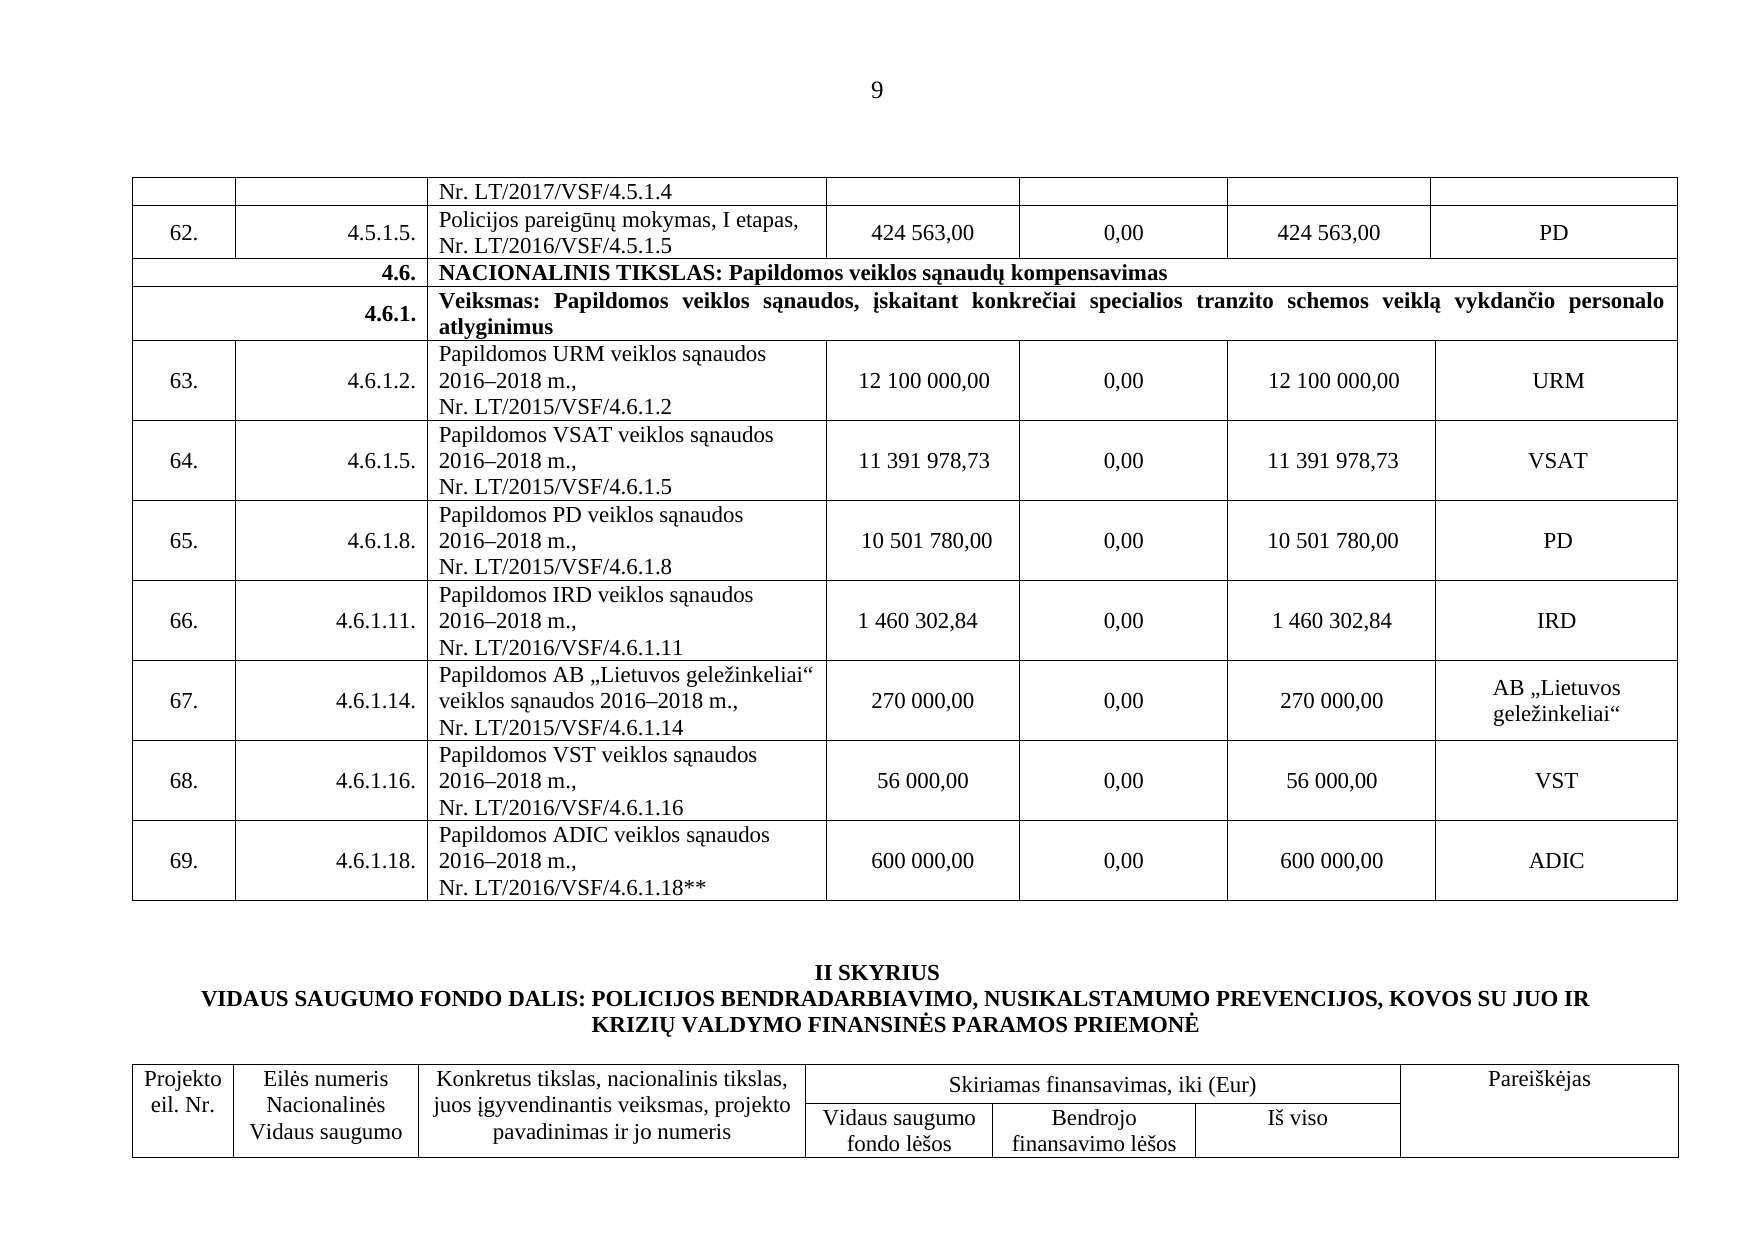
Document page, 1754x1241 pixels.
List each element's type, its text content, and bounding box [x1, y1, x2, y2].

table_cell 63. [133, 341, 235, 419]
table_cell ADIC [1436, 821, 1677, 900]
table_cell 424 563,00 [1228, 206, 1430, 258]
table_cell Iš viso [1196, 1104, 1400, 1157]
table_cell 4.6.1. [133, 287, 427, 339]
table_cell 56 000,00 [827, 741, 1019, 820]
table_cell Papildomos ADIC veiklos sąnaudos 2016–2018 m., Nr. LT/2016/VSF/4.6.1.18** [428, 821, 826, 900]
table_cell 11 391 978,73 [827, 421, 1019, 500]
table_cell 4.5.1.5. [236, 206, 427, 258]
table_cell AB „Lietuvos geležinkeliai“ [1436, 661, 1677, 740]
table_header Pareiškėjas [1401, 1065, 1678, 1157]
table_cell 0,00 [1020, 341, 1227, 419]
table_cell 0,00 [1020, 421, 1227, 500]
table_cell 0,00 [1020, 741, 1227, 820]
table_cell 270 000,00 [1228, 661, 1435, 740]
table_cell [236, 178, 427, 204]
table_cell 12 100 000,00 [1228, 341, 1435, 419]
table_cell Nr. LT/2017/VSF/4.5.1.4 [428, 178, 826, 204]
table_cell Papildomos VSAT veiklos sąnaudos 2016–2018 m., Nr. LT/2015/VSF/4.6.1.5 [428, 421, 826, 500]
table_cell [827, 178, 1019, 204]
table_cell NACIONALINIS TIKSLAS: Papildomos veiklos sąnaudų kompensavimas [428, 259, 1677, 286]
table_cell 0,00 [1020, 501, 1227, 580]
table_cell [1431, 178, 1677, 204]
table_cell 67. [133, 661, 235, 740]
table_cell 424 563,00 [827, 206, 1019, 258]
table_cell 66. [133, 581, 235, 660]
table_cell 0,00 [1020, 206, 1227, 258]
table_cell 56 000,00 [1228, 741, 1435, 820]
table_cell [1228, 178, 1430, 204]
table_cell 1 460 302,84 [827, 581, 1019, 660]
table_header Projekto eil. Nr. [133, 1065, 233, 1157]
table_cell 270 000,00 [827, 661, 1019, 740]
table_cell 4.6.1.14. [236, 661, 427, 740]
table_cell Vidaus saugumo fondo lėšos [806, 1104, 992, 1157]
table_cell 4.6.1.5. [236, 421, 427, 500]
table_cell IRD [1436, 581, 1677, 660]
table_cell [1020, 178, 1227, 204]
table_cell Papildomos VST veiklos sąnaudos 2016–2018 m., Nr. LT/2016/VSF/4.6.1.16 [428, 741, 826, 820]
text II SKYRIUS [118, 959, 1636, 985]
table_cell 12 100 000,00 [827, 341, 1019, 419]
table_cell URM [1436, 341, 1677, 419]
table_header Skiriamas finansavimas, iki (Eur) [806, 1065, 1400, 1103]
table_cell 10 501 780,00 [1228, 501, 1435, 580]
table_header [1679, 1064, 1684, 1103]
table_cell 0,00 [1020, 661, 1227, 740]
table_cell 4.6.1.2. [236, 341, 427, 419]
table_cell Papildomos IRD veiklos sąnaudos 2016–2018 m., Nr. LT/2016/VSF/4.6.1.11 [428, 581, 826, 660]
table_header Konkretus tikslas, nacionalinis tikslas, juos įgyvendinantis veiksmas, projekto pavadinimas ir jo numeris [419, 1065, 805, 1157]
table_cell VSAT [1436, 421, 1677, 500]
table_cell 4.6.1.8. [236, 501, 427, 580]
table_cell 600 000,00 [827, 821, 1019, 900]
table_cell 4.6. [133, 259, 427, 286]
table_cell Papildomos AB „Lietuvos geležinkeliai“ veiklos sąnaudos 2016–2018 m., Nr. LT/2015/VSF/4.6.1.14 [428, 661, 826, 740]
table_cell Policijos pareigūnų mokymas, I etapas, Nr. LT/2016/VSF/4.5.1.5 [428, 206, 826, 258]
table_cell Bendrojo finansavimo lėšos [993, 1104, 1195, 1157]
table_cell Papildomos PD veiklos sąnaudos 2016–2018 m., Nr. LT/2015/VSF/4.6.1.8 [428, 501, 826, 580]
text VIDAUS SAUGUMO FONDO DALIS: POLICIJOS BENDRADARBIAVIMO, NUSIKALSTAMUMO PREVENCIJOS, KOVOS SU JUO IR [133, 985, 1658, 1011]
table_cell 0,00 [1020, 821, 1227, 900]
table_cell 10 501 780,00 [827, 501, 1019, 580]
table_cell Papildomos URM veiklos sąnaudos 2016–2018 m., Nr. LT/2015/VSF/4.6.1.2 [428, 341, 826, 419]
table_cell Veiksmas: Papildomos veiklos sąnaudos, įskaitant konkrečiai specialios tranzito schemos veiklą vykdančio personalo atlyginimus [428, 287, 1677, 339]
text KRIZIŲ VALDYMO FINANSINĖS PARAMOS PRIEMONĖ [133, 1011, 1658, 1038]
table_cell 4.6.1.18. [236, 821, 427, 900]
table_cell [1679, 1103, 1684, 1157]
table_cell 69. [133, 821, 235, 900]
table_cell 68. [133, 741, 235, 820]
table_cell 11 391 978,73 [1228, 421, 1435, 500]
table_cell 0,00 [1020, 581, 1227, 660]
table_cell 600 000,00 [1228, 821, 1435, 900]
table_cell [133, 178, 235, 204]
table_header Eilės numeris Nacionalinės Vidaus saugumo [234, 1065, 418, 1157]
table_cell 62. [133, 206, 235, 258]
table_cell 65. [133, 501, 235, 580]
table_cell 64. [133, 421, 235, 500]
table_cell PD [1431, 206, 1677, 258]
table_cell 4.6.1.16. [236, 741, 427, 820]
table_cell VST [1436, 741, 1677, 820]
table_cell PD [1436, 501, 1677, 580]
table_cell 1 460 302,84 [1228, 581, 1435, 660]
table_cell 4.6.1.11. [236, 581, 427, 660]
